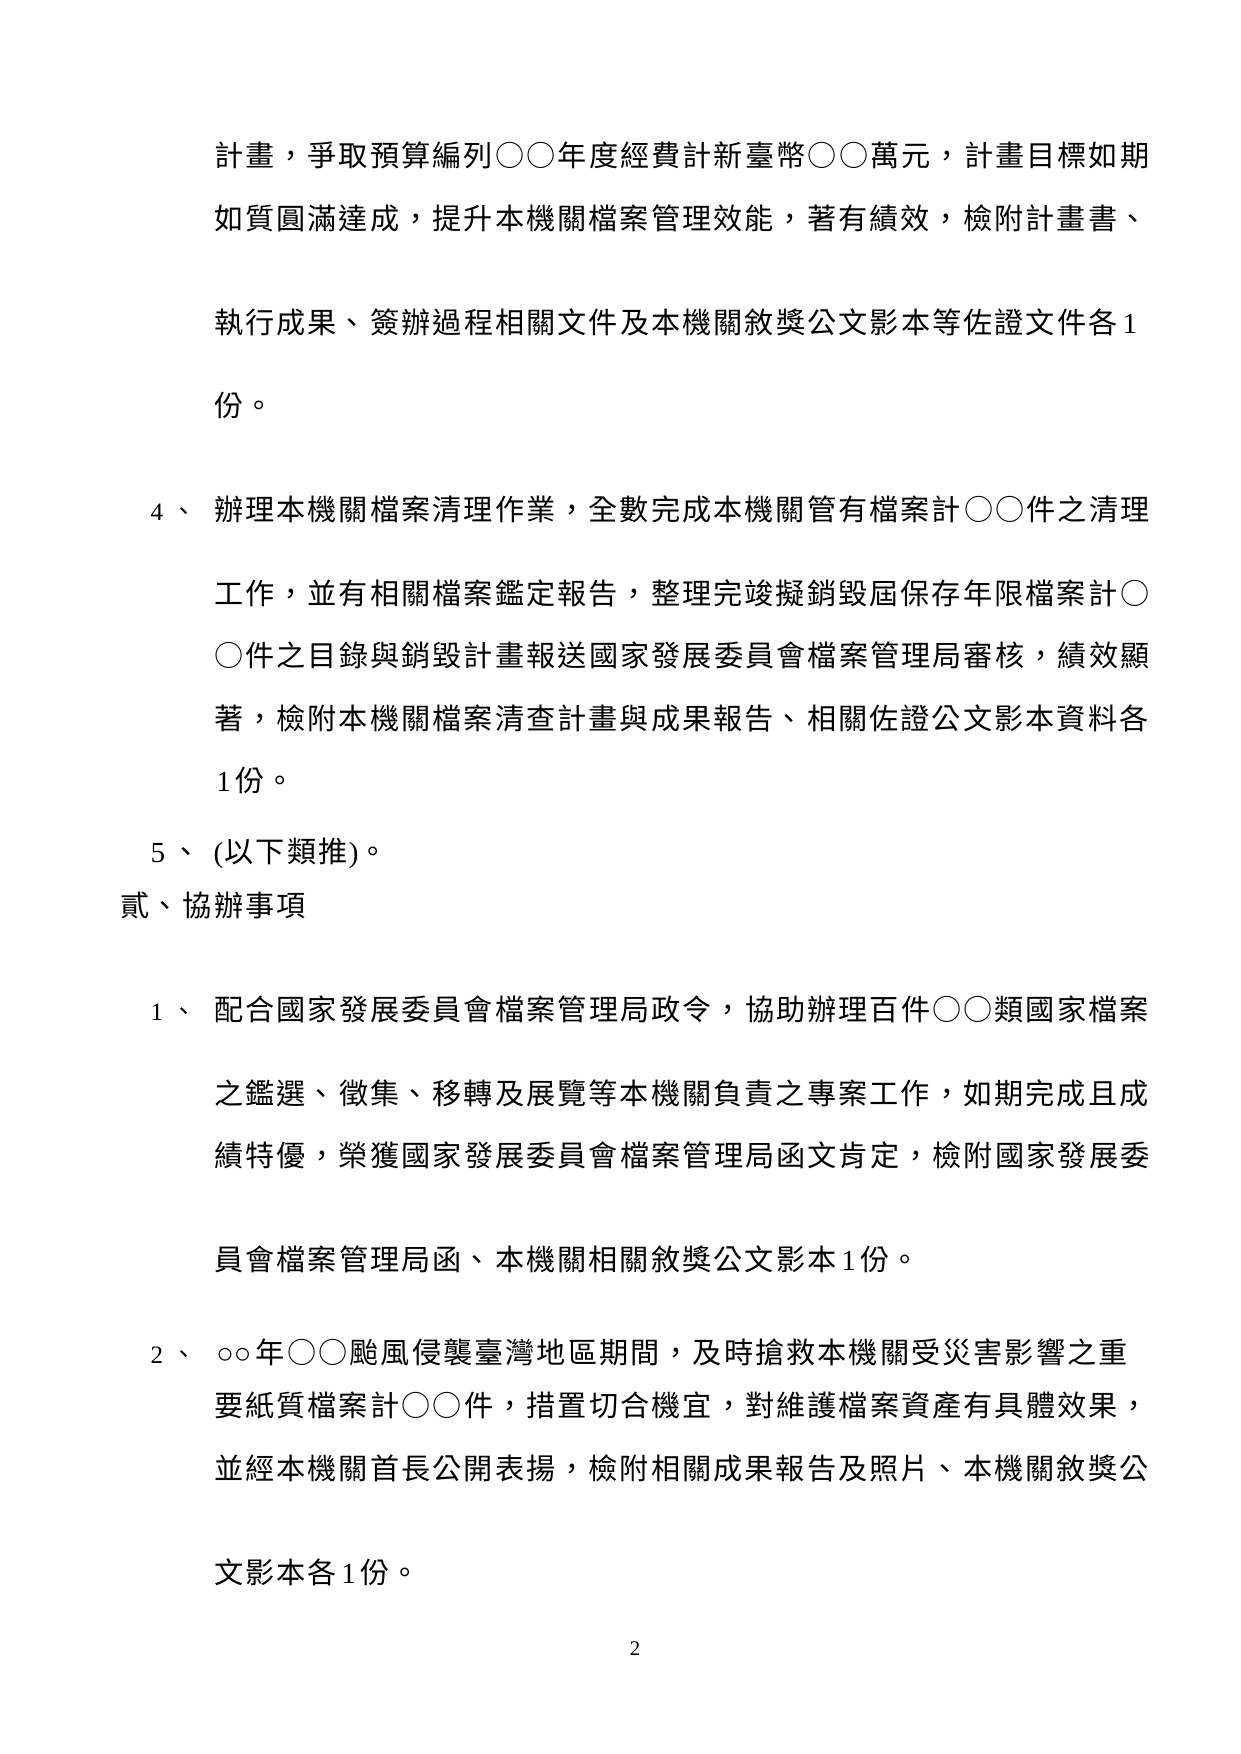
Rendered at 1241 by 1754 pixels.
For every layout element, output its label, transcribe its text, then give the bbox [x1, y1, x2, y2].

list ○○年○○颱風侵襲臺灣地區期間，及時搶救本機關受災害影響之重要紙質檔案計○○件，措置切合機宜，對維護檔案資產有具體效果，並經本機關首長公開表揚，檢附相關成果報告及照片、本機關敘獎公文影本各1份。 [148, 1300, 1150, 1612]
list 辦理本機關檔案清理作業，全數完成本機關管有檔案計○○件之清理工作，並有相關檔案鑑定報告，整理完竣擬銷毀屆保存年限檔案計○○件之目錄與銷毀計畫報送國家發展委員會檔案管理局審核，績效顯著，檢附本機關檔案清查計畫與成果報告、相關佐證公文影本資料各1份。 [148, 425, 1150, 800]
text 貳、協辦事項 [119, 862, 1150, 925]
list 配合國家發展委員會檔案管理局政令，協助辦理百件○○類國家檔案之鑑選、徵集、移轉及展覽等本機關負責之專案工作，如期完成且成績特優，榮獲國家發展委員會檔案管理局函文肯定，檢附國家發展委員會檔案管理局函、本機關相關敘獎公文影本1份。 [148, 925, 1150, 1300]
list (以下類推)。 [148, 800, 1150, 862]
list 計畫，爭取預算編列○○年度經費計新臺幣○○萬元，計畫目標如期如質圓滿達成，提升本機關檔案管理效能，著有績效，檢附計畫書、執行成果、簽辦過程相關文件及本機關敘獎公文影本等佐證文件各1份。 [148, 112, 1150, 425]
